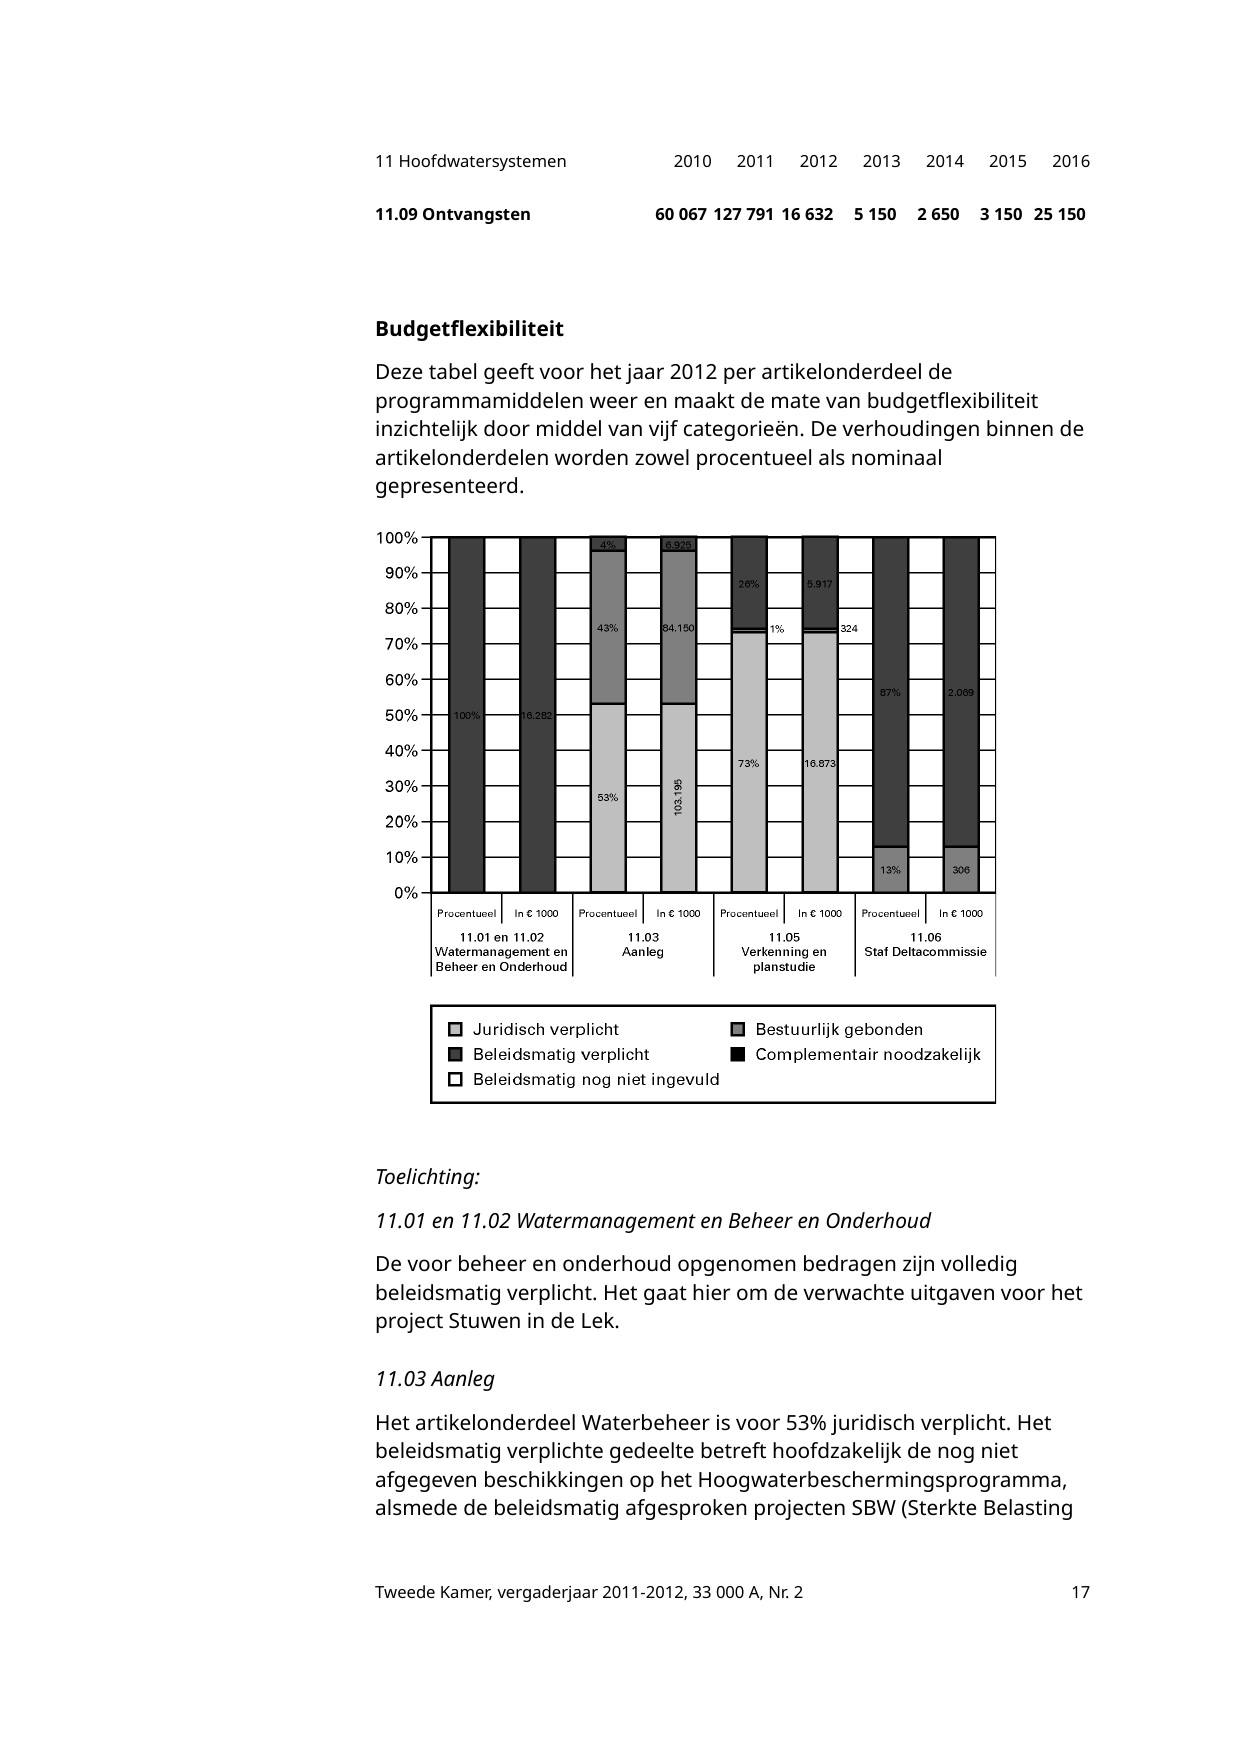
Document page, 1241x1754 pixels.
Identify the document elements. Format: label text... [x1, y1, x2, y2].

table_cell 11.09 Ontvangsten [375, 203, 648, 255]
text Deze tabel geeft voor het jaar 2012 per artikelonderdeel de programmamiddelen weer en maakt de mate van budgetflexibiliteit inzichtelijk door middel van vijf categorieën. De verhoudingen binnen de artikelonderdelen worden zowel procentueel als nominaal gepresenteerd. [375, 357, 1090, 499]
picture [375, 529, 997, 1104]
text 11.01 en 11.02 Watermanagement en Beheer en Onderhoud [375, 1206, 1090, 1234]
table_header 2016 [1027, 150, 1090, 203]
table_header 11 Hoofdwatersystemen [375, 150, 648, 203]
table_header 2012 [775, 150, 838, 203]
table_cell 5 150 [838, 203, 901, 255]
table_cell 3 150 [964, 203, 1027, 255]
text Het artikelonderdeel Waterbeheer is voor 53% juridisch verplicht. Het beleidsmatig verplichte gedeelte betreft hoofdzakelijk de nog niet afgegeven beschikkingen op het Hoogwaterbeschermingsprogramma, alsmede de beleidsmatig afgesproken projecten SBW (Sterkte Belasting [375, 1408, 1090, 1522]
text 11.03 Aanleg [375, 1364, 1090, 1393]
table_header 2010 [648, 150, 711, 203]
table_header 2011 [711, 150, 774, 203]
table_header 2014 [901, 150, 964, 203]
table_cell 16 632 [775, 203, 838, 255]
text Toelichting: [375, 1162, 1090, 1191]
table_header 2013 [838, 150, 901, 203]
table_cell 25 150 [1027, 203, 1090, 255]
table_cell 2 650 [901, 203, 964, 255]
text Budgetflexibiliteit [375, 314, 1090, 342]
text De voor beheer en onderhoud opgenomen bedragen zijn volledig beleidsmatig verplicht. Het gaat hier om de verwachte uitgaven voor het project Stuwen in de Lek. [375, 1249, 1090, 1334]
table_cell 60 067 [648, 203, 711, 255]
table_header 2015 [964, 150, 1027, 203]
table_cell 127 791 [711, 203, 774, 255]
